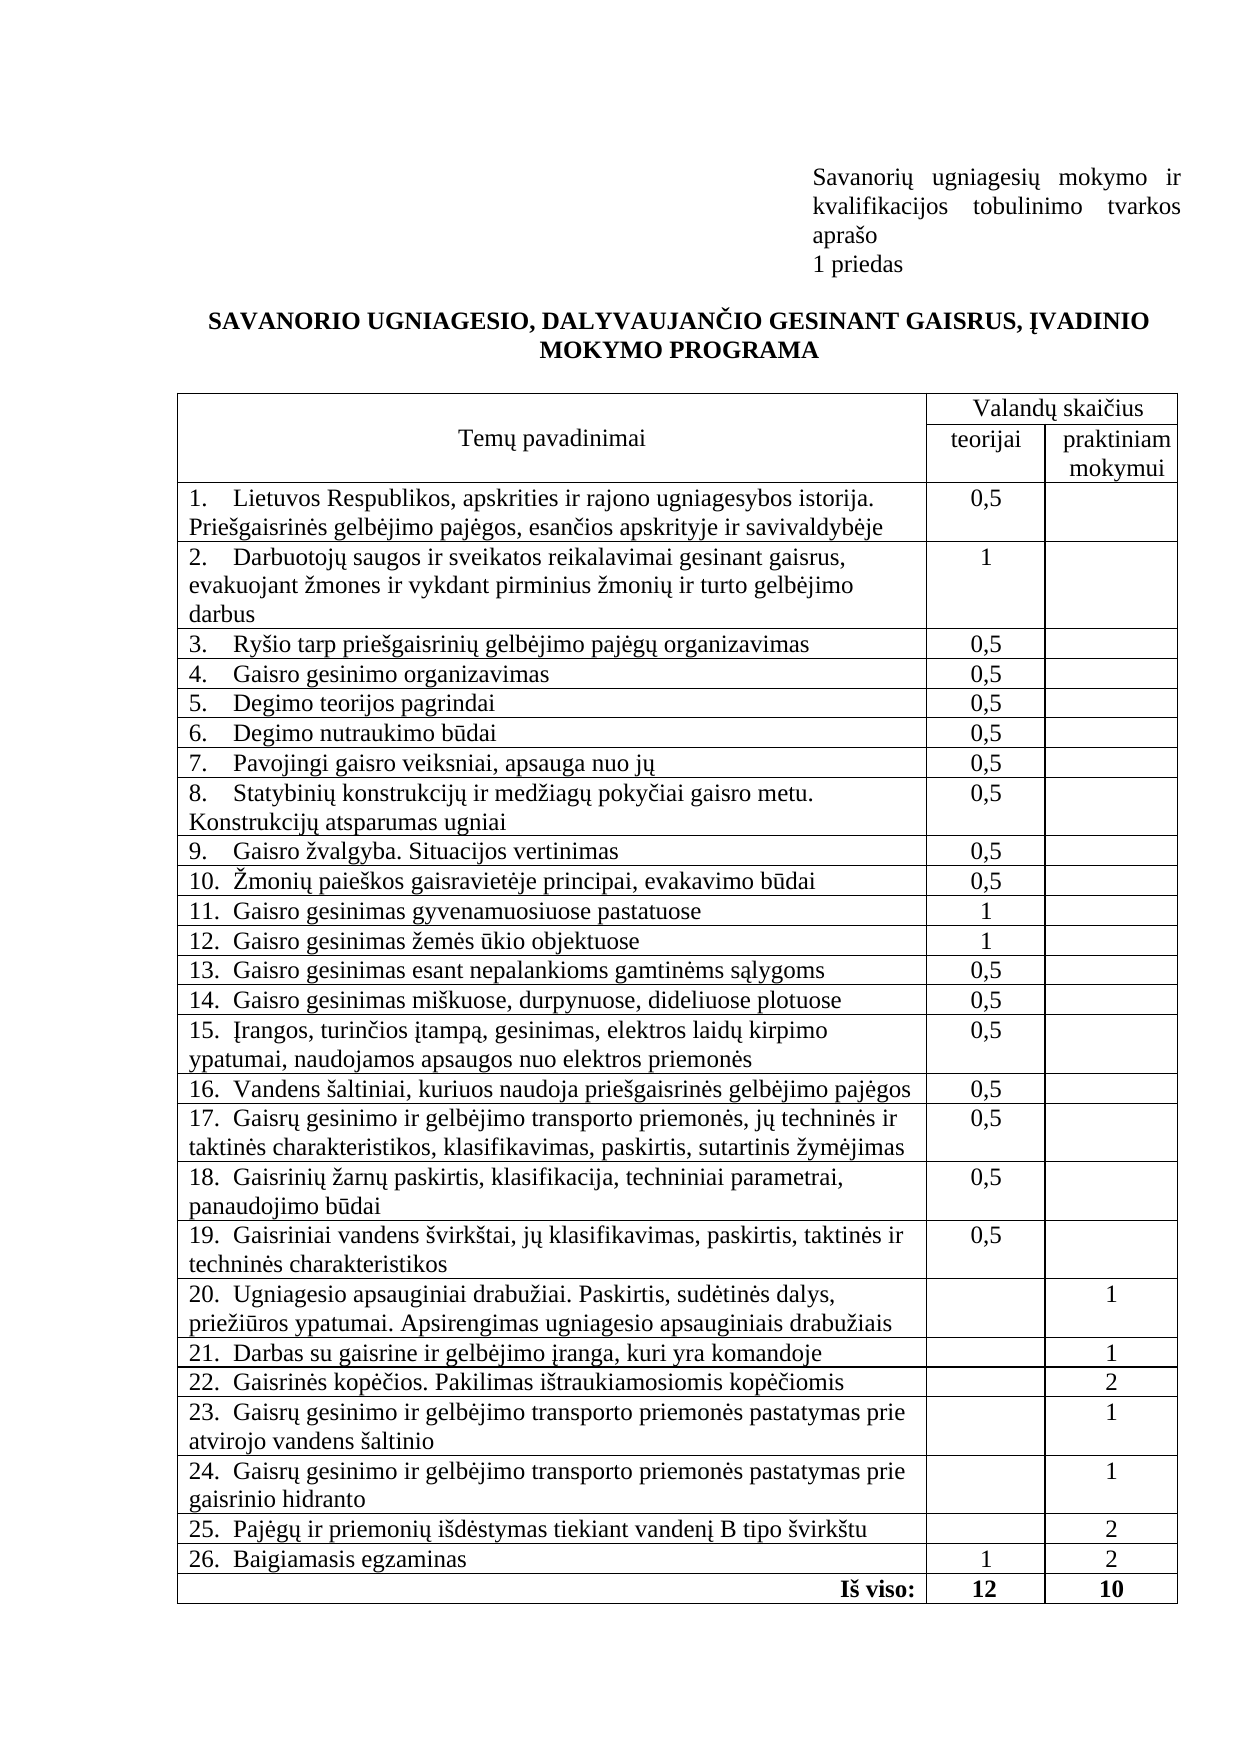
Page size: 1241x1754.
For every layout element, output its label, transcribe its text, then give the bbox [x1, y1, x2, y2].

table_cell 0,5 [927, 483, 1044, 541]
table_cell 26. Baigiamasis egzaminas [178, 1544, 926, 1573]
table_cell 20. Ugniagesio apsauginiai drabužiai. Paskirtis, sudėtinės dalys, priežiūros ypatumai. Apsirengimas ugniagesio apsauginiais drabužiais [178, 1279, 926, 1337]
table_cell 1 [927, 896, 1044, 925]
table_cell [1046, 866, 1177, 895]
table_cell 0,5 [927, 866, 1044, 895]
table_cell 0,5 [927, 1221, 1044, 1278]
table_cell 2 [1046, 1544, 1177, 1573]
table_cell 22. Gaisrinės kopėčios. Pakilimas ištraukiamosiomis kopėčiomis [178, 1368, 926, 1396]
table_cell [1046, 1104, 1177, 1161]
table_cell [1046, 483, 1177, 541]
table_cell 15. Įrangos, turinčios įtampą, gesinimas, elektros laidų kirpimo ypatumai, naudojamos apsaugos nuo elektros priemonės [178, 1015, 926, 1073]
table_cell 1 [1046, 1279, 1177, 1337]
table_cell 1 [1046, 1338, 1177, 1366]
table_cell 2. Darbuotojų saugos ir sveikatos reikalavimai gesinant gaisrus, evakuojant žmones ir vykdant pirminius žmonių ir turto gelbėjimo darbus [178, 542, 926, 628]
table_cell [1046, 926, 1177, 954]
table_cell [1046, 689, 1177, 717]
table_cell 25. Pajėgų ir priemonių išdėstymas tiekiant vandenį B tipo švirkštu [178, 1514, 926, 1543]
table_cell 0,5 [927, 629, 1044, 658]
table_cell 0,5 [927, 1104, 1044, 1161]
table_cell 3. Ryšio tarp priešgaisrinių gelbėjimo pajėgų organizavimas [178, 629, 926, 658]
table_cell [927, 1397, 1044, 1455]
table_cell Iš viso: [178, 1574, 926, 1603]
table_cell [927, 1456, 1044, 1513]
table_cell 13. Gaisro gesinimas esant nepalankioms gamtinėms sąlygoms [178, 956, 926, 984]
table_cell [1046, 1162, 1177, 1219]
table_cell 5. Degimo teorijos pagrindai [178, 689, 926, 717]
table_cell [1046, 718, 1177, 747]
table_cell 17. Gaisrų gesinimo ir gelbėjimo transporto priemonės, jų techninės ir taktinės charakteristikos, klasifikavimas, paskirtis, sutartinis žymėjimas [178, 1104, 926, 1161]
table_cell 0,5 [927, 1015, 1044, 1073]
table_cell 9. Gaisro žvalgyba. Situacijos vertinimas [178, 836, 926, 865]
table_cell 21. Darbas su gaisrine ir gelbėjimo įranga, kuri yra komandoje [178, 1338, 926, 1366]
table_cell 1 [927, 1544, 1044, 1573]
table_cell [927, 1514, 1044, 1543]
table_cell 8. Statybinių konstrukcijų ir medžiagų pokyčiai gaisro metu. Konstrukcijų atsparumas ugniai [178, 778, 926, 835]
table_cell [1046, 659, 1177, 687]
table_cell [1046, 896, 1177, 925]
table_cell [1046, 1221, 1177, 1278]
table_cell [1046, 748, 1177, 777]
table_cell 11. Gaisro gesinimas gyvenamuosiuose pastatuose [178, 896, 926, 925]
table_header Valandų skaičius [927, 394, 1177, 423]
text Savanorių ugniagesių mokymo ir kvalifikacijos tobulinimo tvarkos aprašo [812, 162, 1181, 249]
table_cell [1046, 542, 1177, 628]
table_cell 1 [1046, 1456, 1177, 1513]
table_cell 0,5 [927, 659, 1044, 687]
table_cell 0,5 [927, 1074, 1044, 1102]
table_cell 18. Gaisrinių žarnų paskirtis, klasifikacija, techniniai parametrai, panaudojimo būdai [178, 1162, 926, 1219]
table_cell 4. Gaisro gesinimo organizavimas [178, 659, 926, 687]
table_cell 0,5 [927, 836, 1044, 865]
table_cell teorijai [927, 425, 1044, 482]
table_cell 0,5 [927, 689, 1044, 717]
table_cell 7. Pavojingi gaisro veiksniai, apsauga nuo jų [178, 748, 926, 777]
table_cell [927, 1279, 1044, 1337]
text Savanorio ugniagesio, dalyvaujančio gesinant gaisrus, įvadinio mokymo programa [177, 306, 1181, 364]
table_cell 1 [927, 926, 1044, 954]
table_cell 1. Lietuvos Respublikos, apskrities ir rajono ugniagesybos istorija. Priešgaisrinės gelbėjimo pajėgos, esančios apskrityje ir savivaldybėje [178, 483, 926, 541]
table_cell 23. Gaisrų gesinimo ir gelbėjimo transporto priemonės pastatymas prie atvirojo vandens šaltinio [178, 1397, 926, 1455]
table_cell 0,5 [927, 778, 1044, 835]
table_cell 12 [927, 1574, 1044, 1603]
table_cell 0,5 [927, 718, 1044, 747]
table_cell 2 [1046, 1368, 1177, 1396]
table_cell 16. Vandens šaltiniai, kuriuos naudoja priešgaisrinės gelbėjimo pajėgos [178, 1074, 926, 1102]
table_cell [1046, 629, 1177, 658]
table_cell [1046, 836, 1177, 865]
table_cell 10 [1046, 1574, 1177, 1603]
table_cell 14. Gaisro gesinimas miškuose, durpynuose, dideliuose plotuose [178, 985, 926, 1014]
table_cell [1046, 985, 1177, 1014]
table_cell 1 [1046, 1397, 1177, 1455]
table_cell 0,5 [927, 748, 1044, 777]
table_cell [1046, 956, 1177, 984]
table_cell 0,5 [927, 956, 1044, 984]
table_cell praktiniam mokymui [1046, 425, 1177, 482]
table_cell 0,5 [927, 1162, 1044, 1219]
table_header Temų pavadinimai [178, 394, 926, 482]
table_cell 24. Gaisrų gesinimo ir gelbėjimo transporto priemonės pastatymas prie gaisrinio hidranto [178, 1456, 926, 1513]
table_cell [927, 1368, 1044, 1396]
table_cell [1046, 1074, 1177, 1102]
table_cell [927, 1338, 1044, 1366]
table_cell [1046, 1015, 1177, 1073]
table_cell [1046, 778, 1177, 835]
table_cell 10. Žmonių paieškos gaisravietėje principai, evakavimo būdai [178, 866, 926, 895]
text 1 priedas [812, 249, 1181, 277]
table_cell 0,5 [927, 985, 1044, 1014]
table_cell 19. Gaisriniai vandens švirkštai, jų klasifikavimas, paskirtis, taktinės ir techninės charakteristikos [178, 1221, 926, 1278]
table_cell 2 [1046, 1514, 1177, 1543]
table_cell 1 [927, 542, 1044, 628]
table_cell 12. Gaisro gesinimas žemės ūkio objektuose [178, 926, 926, 954]
table_cell 6. Degimo nutraukimo būdai [178, 718, 926, 747]
